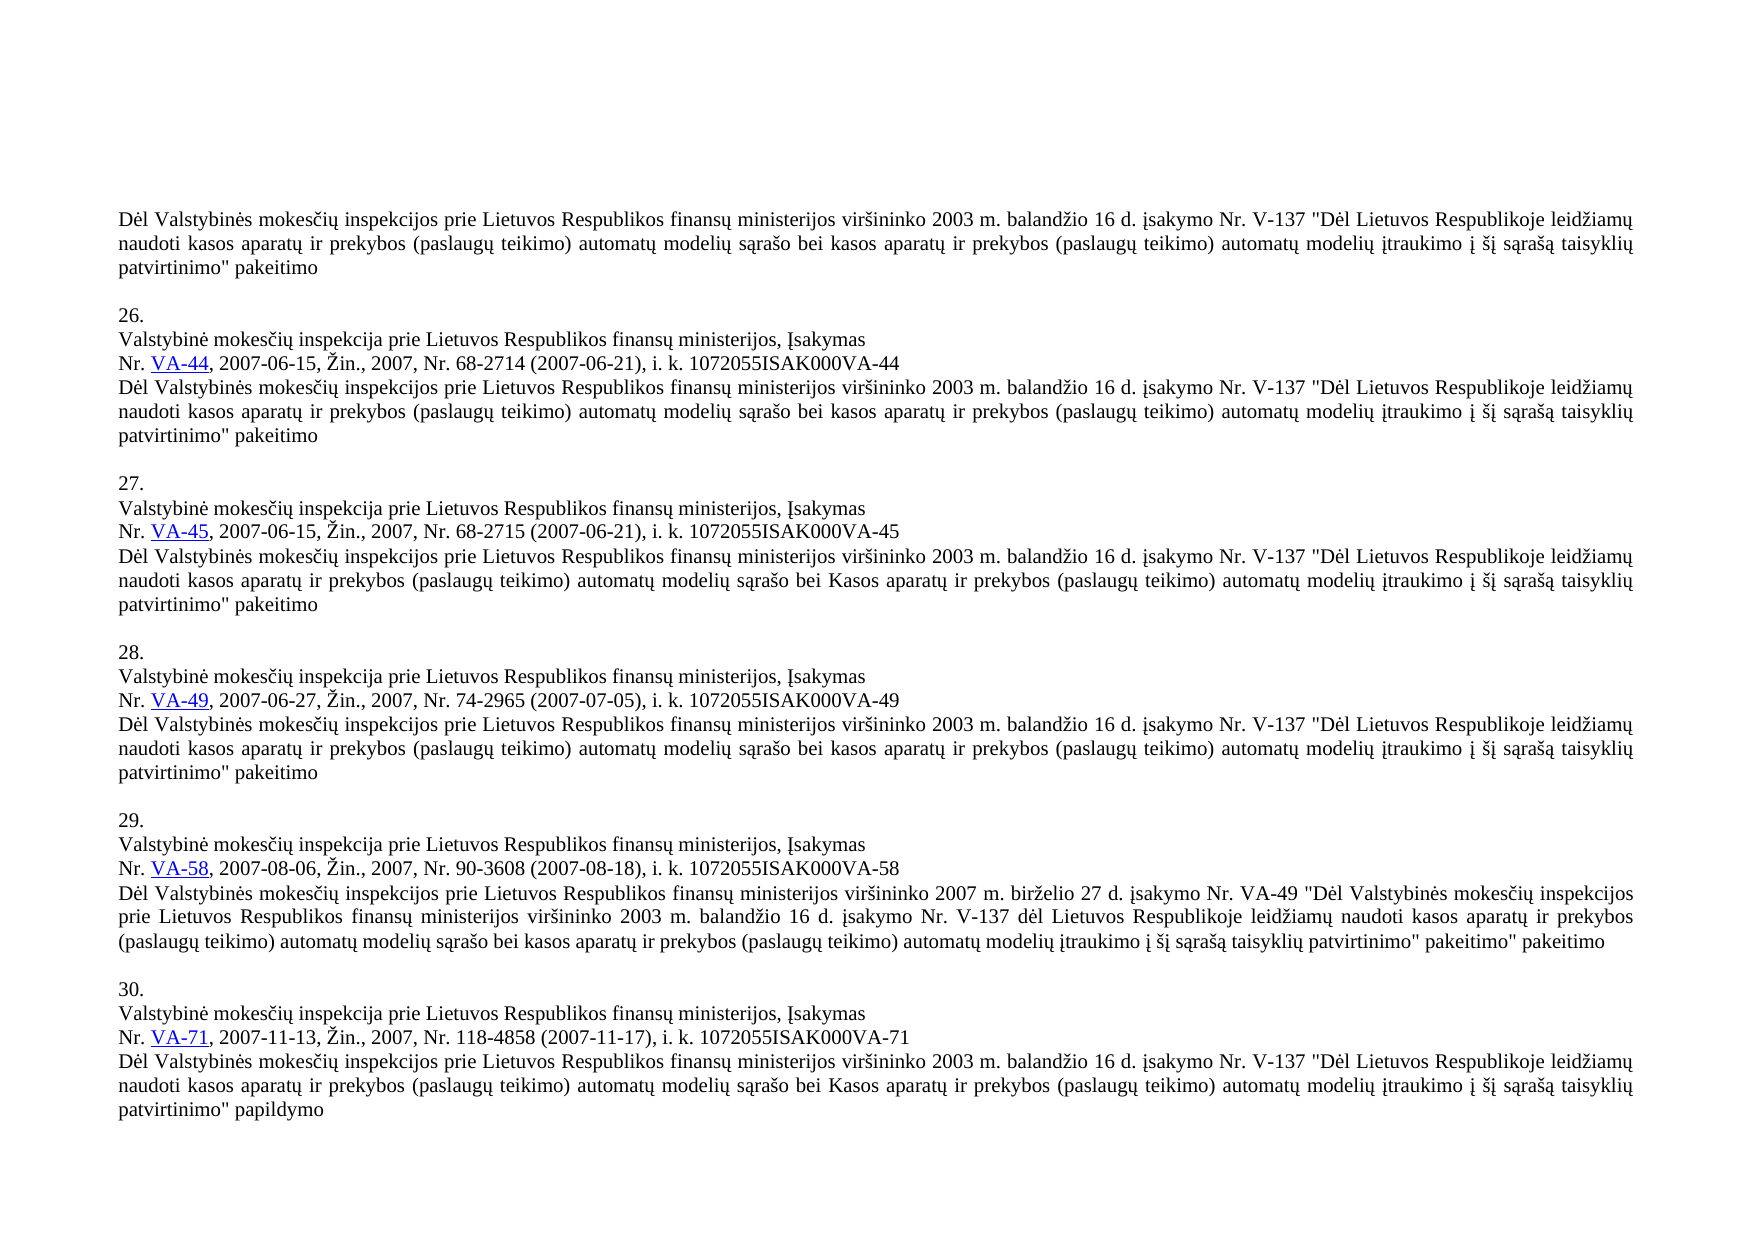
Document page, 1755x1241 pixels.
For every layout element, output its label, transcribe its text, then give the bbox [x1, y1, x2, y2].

text Valstybinė mokesčių inspekcija prie Lietuvos Respublikos finansų ministerijos, Įsakymas [118, 1001, 1636, 1025]
text 29. [118, 808, 1636, 832]
text Dėl Valstybinės mokesčių inspekcijos prie Lietuvos Respublikos finansų ministerijos viršininko 2003 m. balandžio 16 d. įsakymo Nr. V-137 "Dėl Lietuvos Respublikoje leidžiamų naudoti kasos aparatų ir prekybos (paslaugų teikimo) automatų modelių sąrašo bei kasos aparatų ir prekybos (paslaugų teikimo) automatų modelių įtraukimo į šį sąrašą taisyklių patvirtinimo" pakeitimo [118, 375, 1636, 447]
text 27. [118, 471, 1636, 495]
text 26. [118, 303, 1636, 327]
text Nr. VA-44, 2007-06-15, Žin., 2007, Nr. 68-2714 (2007-06-21), i. k. 1072055ISAK000VA-44 [118, 351, 1636, 375]
text Dėl Valstybinės mokesčių inspekcijos prie Lietuvos Respublikos finansų ministerijos viršininko 2003 m. balandžio 16 d. įsakymo Nr. V-137 "Dėl Lietuvos Respublikoje leidžiamų naudoti kasos aparatų ir prekybos (paslaugų teikimo) automatų modelių sąrašo bei Kasos aparatų ir prekybos (paslaugų teikimo) automatų modelių įtraukimo į šį sąrašą taisyklių patvirtinimo" pakeitimo [118, 543, 1636, 616]
text Dėl Valstybinės mokesčių inspekcijos prie Lietuvos Respublikos finansų ministerijos viršininko 2003 m. balandžio 16 d. įsakymo Nr. V-137 "Dėl Lietuvos Respublikoje leidžiamų naudoti kasos aparatų ir prekybos (paslaugų teikimo) automatų modelių sąrašo bei kasos aparatų ir prekybos (paslaugų teikimo) automatų modelių įtraukimo į šį sąrašą taisyklių patvirtinimo" pakeitimo [118, 207, 1636, 279]
text Valstybinė mokesčių inspekcija prie Lietuvos Respublikos finansų ministerijos, Įsakymas [118, 327, 1636, 351]
text Dėl Valstybinės mokesčių inspekcijos prie Lietuvos Respublikos finansų ministerijos viršininko 2003 m. balandžio 16 d. įsakymo Nr. V-137 "Dėl Lietuvos Respublikoje leidžiamų naudoti kasos aparatų ir prekybos (paslaugų teikimo) automatų modelių sąrašo bei Kasos aparatų ir prekybos (paslaugų teikimo) automatų modelių įtraukimo į šį sąrašą taisyklių patvirtinimo" papildymo [118, 1049, 1636, 1121]
text 30. [118, 977, 1636, 1001]
text Nr. VA-71, 2007-11-13, Žin., 2007, Nr. 118-4858 (2007-11-17), i. k. 1072055ISAK000VA-71 [118, 1025, 1636, 1049]
text Dėl Valstybinės mokesčių inspekcijos prie Lietuvos Respublikos finansų ministerijos viršininko 2007 m. birželio 27 d. įsakymo Nr. VA-49 "Dėl Valstybinės mokesčių inspekcijos prie Lietuvos Respublikos finansų ministerijos viršininko 2003 m. balandžio 16 d. įsakymo Nr. V-137 dėl Lietuvos Respublikoje leidžiamų naudoti kasos aparatų ir prekybos (paslaugų teikimo) automatų modelių sąrašo bei kasos aparatų ir prekybos (paslaugų teikimo) automatų modelių įtraukimo į šį sąrašą taisyklių patvirtinimo" pakeitimo" pakeitimo [118, 880, 1636, 953]
text Nr. VA-45, 2007-06-15, Žin., 2007, Nr. 68-2715 (2007-06-21), i. k. 1072055ISAK000VA-45 [118, 519, 1636, 543]
text 28. [118, 640, 1636, 664]
text Dėl Valstybinės mokesčių inspekcijos prie Lietuvos Respublikos finansų ministerijos viršininko 2003 m. balandžio 16 d. įsakymo Nr. V-137 "Dėl Lietuvos Respublikoje leidžiamų naudoti kasos aparatų ir prekybos (paslaugų teikimo) automatų modelių sąrašo bei kasos aparatų ir prekybos (paslaugų teikimo) automatų modelių įtraukimo į šį sąrašą taisyklių patvirtinimo" pakeitimo [118, 712, 1636, 784]
text Valstybinė mokesčių inspekcija prie Lietuvos Respublikos finansų ministerijos, Įsakymas [118, 832, 1636, 856]
text Nr. VA-49, 2007-06-27, Žin., 2007, Nr. 74-2965 (2007-07-05), i. k. 1072055ISAK000VA-49 [118, 688, 1636, 712]
text Valstybinė mokesčių inspekcija prie Lietuvos Respublikos finansų ministerijos, Įsakymas [118, 495, 1636, 519]
text Valstybinė mokesčių inspekcija prie Lietuvos Respublikos finansų ministerijos, Įsakymas [118, 664, 1636, 688]
text Nr. VA-58, 2007-08-06, Žin., 2007, Nr. 90-3608 (2007-08-18), i. k. 1072055ISAK000VA-58 [118, 856, 1636, 880]
